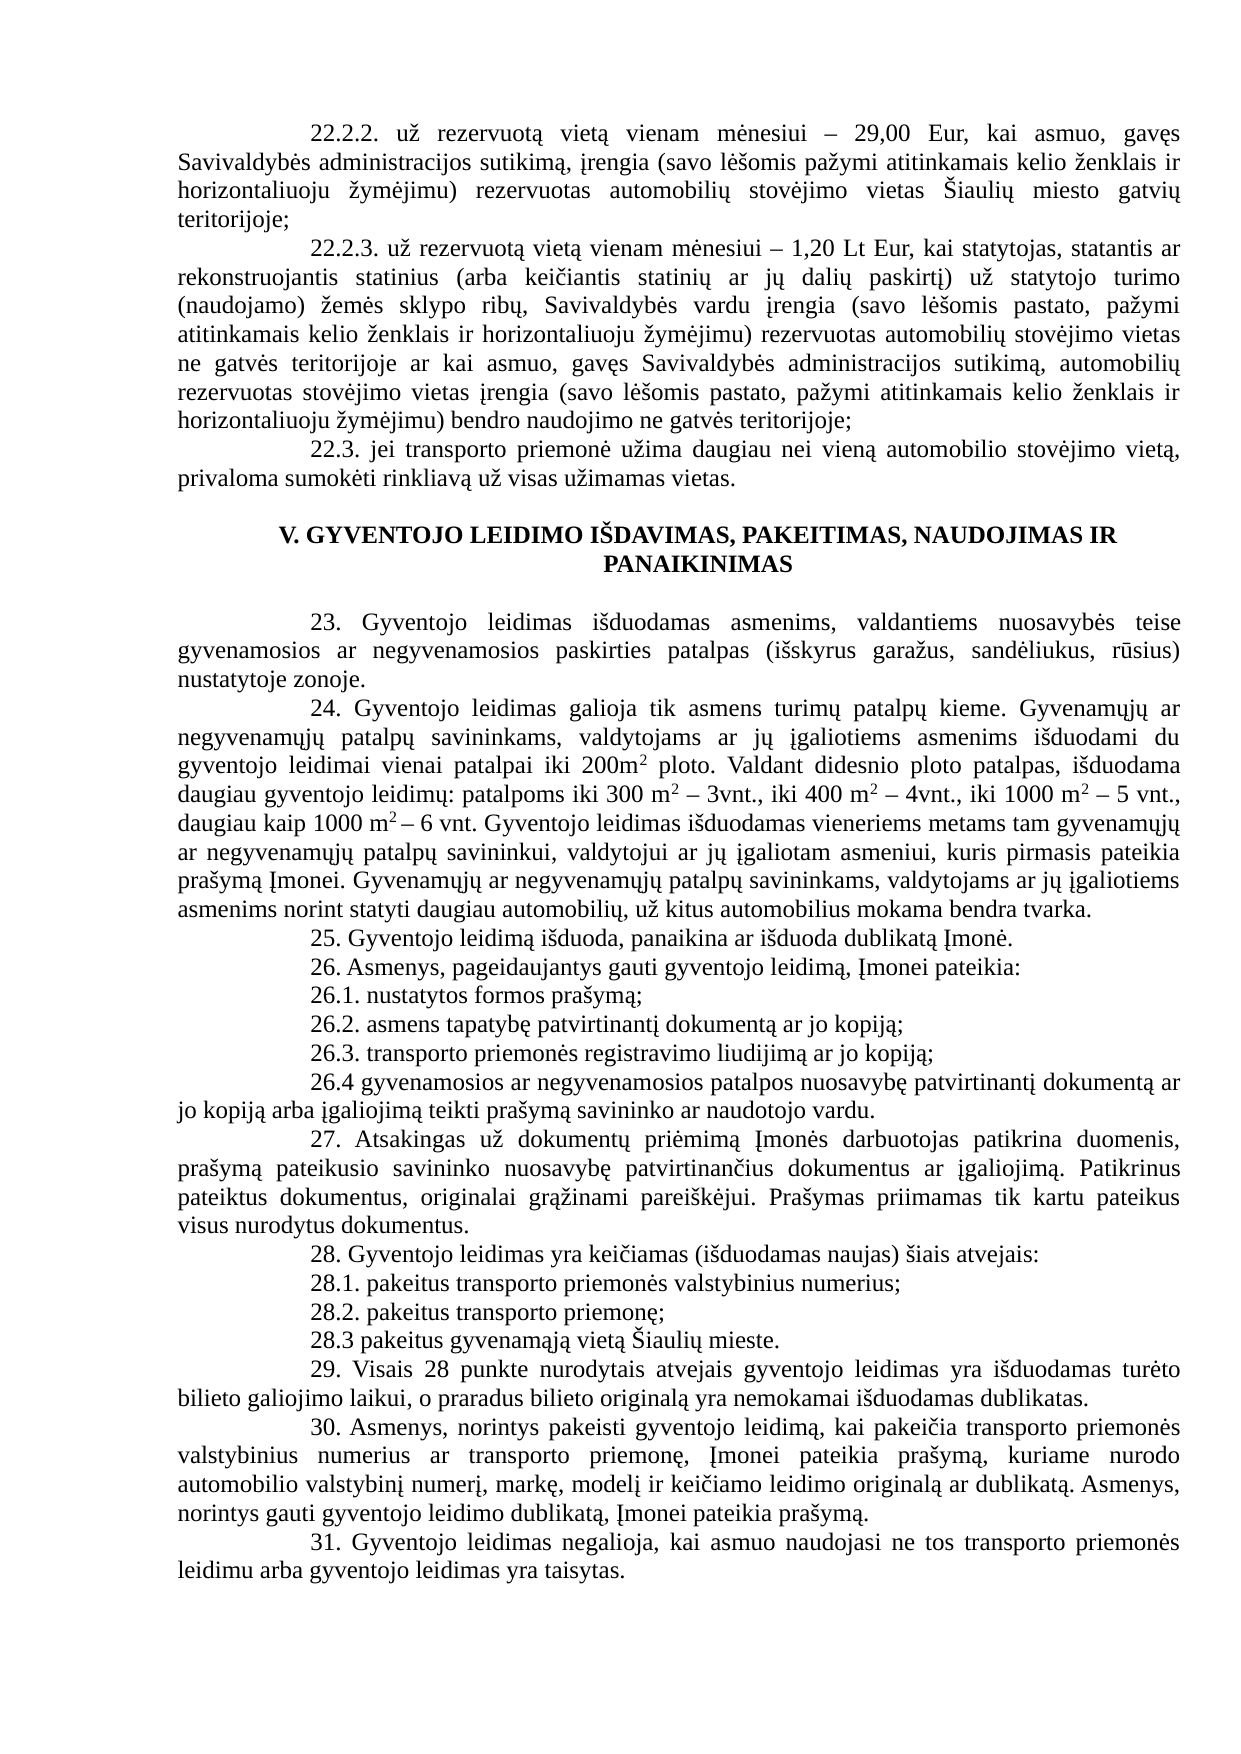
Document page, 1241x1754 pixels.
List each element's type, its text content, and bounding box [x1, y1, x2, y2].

text 26.2. asmens tapatybę patvirtinantį dokumentą ar jo kopiją; [177, 1009, 1181, 1038]
text 22.2.2. už rezervuotą vietą vienam mėnesiui – 29,00 Eur, kai asmuo, gavęs Savivaldybės administracijos sutikimą, įrengia (savo lėšomis pažymi atitinkamais kelio ženklais ir horizontaliuoju žymėjimu) rezervuotas automobilių stovėjimo vietas Šiaulių miesto gatvių teritorijoje; [177, 118, 1181, 233]
text 28. Gyventojo leidimas yra keičiamas (išduodamas naujas) šiais atvejais: [177, 1239, 1181, 1268]
text 23. Gyventojo leidimas išduodamas asmenims, valdantiems nuosavybės teise gyvenamosios ar negyvenamosios paskirties patalpas (išskyrus garažus, sandėliukus, rūsius) nustatytoje zonoje. [177, 607, 1181, 693]
text 24. Gyventojo leidimas galioja tik asmens turimų patalpų kieme. Gyvenamųjų ar negyvenamųjų patalpų savininkams, valdytojams ar jų įgaliotiems asmenims išduodami du gyventojo leidimai vienai patalpai iki 200m2 ploto. Valdant didesnio ploto patalpas, išduodama daugiau gyventojo leidimų: patalpoms iki 300 m2 – 3vnt., iki 400 m2 – 4vnt., iki 1000 m2 – 5 vnt., daugiau kaip 1000 m2 – 6 vnt. Gyventojo leidimas išduodamas vieneriems metams tam gyvenamųjų ar negyvenamųjų patalpų savininkui, valdytojui ar jų įgaliotam asmeniui, kuris pirmasis pateikia prašymą Įmonei. Gyvenamųjų ar negyvenamųjų patalpų savininkams, valdytojams ar jų įgaliotiems asmenims norint statyti daugiau automobilių, už kitus automobilius mokama bendra tvarka. [177, 693, 1181, 923]
text 26.4 gyvenamosios ar negyvenamosios patalpos nuosavybę patvirtinantį dokumentą ar jo kopiją arba įgaliojimą teikti prašymą savininko ar naudotojo vardu. [177, 1067, 1181, 1124]
text 30. Asmenys, norintys pakeisti gyventojo leidimą, kai pakeičia transporto priemonės valstybinius numerius ar transporto priemonę, Įmonei pateikia prašymą, kuriame nurodo automobilio valstybinį numerį, markę, modelį ir keičiamo leidimo originalą ar dublikatą. Asmenys, norintys gauti gyventojo leidimo dublikatą, Įmonei pateikia prašymą. [177, 1412, 1181, 1527]
text 29. Visais 28 punkte nurodytais atvejais gyventojo leidimas yra išduodamas turėto bilieto galiojimo laikui, o praradus bilieto originalą yra nemokamai išduodamas dublikatas. [177, 1354, 1181, 1412]
text 28.2. pakeitus transporto priemonę; [177, 1297, 1181, 1326]
text 26.1. nustatytos formos prašymą; [177, 981, 1181, 1009]
text 27. Atsakingas už dokumentų priėmimą Įmonės darbuotojas patikrina duomenis, prašymą pateikusio savininko nuosavybę patvirtinančius dokumentus ar įgaliojimą. Patikrinus pateiktus dokumentus, originalai grąžinami pareiškėjui. Prašymas priimamas tik kartu pateikus visus nurodytus dokumentus. [177, 1124, 1181, 1239]
text 25. Gyventojo leidimą išduoda, panaikina ar išduoda dublikatą Įmonė. [177, 923, 1181, 952]
text V. GYVENTOJO LEIDIMO IŠDAVIMAS, PAKEITIMAS, NAUDOJIMAS IR PANAIKINIMAS [215, 521, 1181, 578]
text 26. Asmenys, pageidaujantys gauti gyventojo leidimą, Įmonei pateikia: [177, 952, 1181, 981]
text 28.1. pakeitus transporto priemonės valstybinius numerius; [177, 1268, 1181, 1297]
text 26.3. transporto priemonės registravimo liudijimą ar jo kopiją; [177, 1038, 1181, 1067]
text 28.3 pakeitus gyvenamąją vietą Šiaulių mieste. [177, 1326, 1181, 1354]
text 22.2.3. už rezervuotą vietą vienam mėnesiui – 1,20 Lt Eur, kai statytojas, statantis ar rekonstruojantis statinius (arba keičiantis statinių ar jų dalių paskirtį) už statytojo turimo (naudojamo) žemės sklypo ribų, Savivaldybės vardu įrengia (savo lėšomis pastato, pažymi atitinkamais kelio ženklais ir horizontaliuoju žymėjimu) rezervuotas automobilių stovėjimo vietas ne gatvės teritorijoje ar kai asmuo, gavęs Savivaldybės administracijos sutikimą, automobilių rezervuotas stovėjimo vietas įrengia (savo lėšomis pastato, pažymi atitinkamais kelio ženklais ir horizontaliuoju žymėjimu) bendro naudojimo ne gatvės teritorijoje; [177, 233, 1181, 434]
text 22.3. jei transporto priemonė užima daugiau nei vieną automobilio stovėjimo vietą, privaloma sumokėti rinkliavą už visas užimamas vietas. [177, 434, 1181, 492]
text 31. Gyventojo leidimas negalioja, kai asmuo naudojasi ne tos transporto priemonės leidimu arba gyventojo leidimas yra taisytas. [177, 1527, 1181, 1584]
